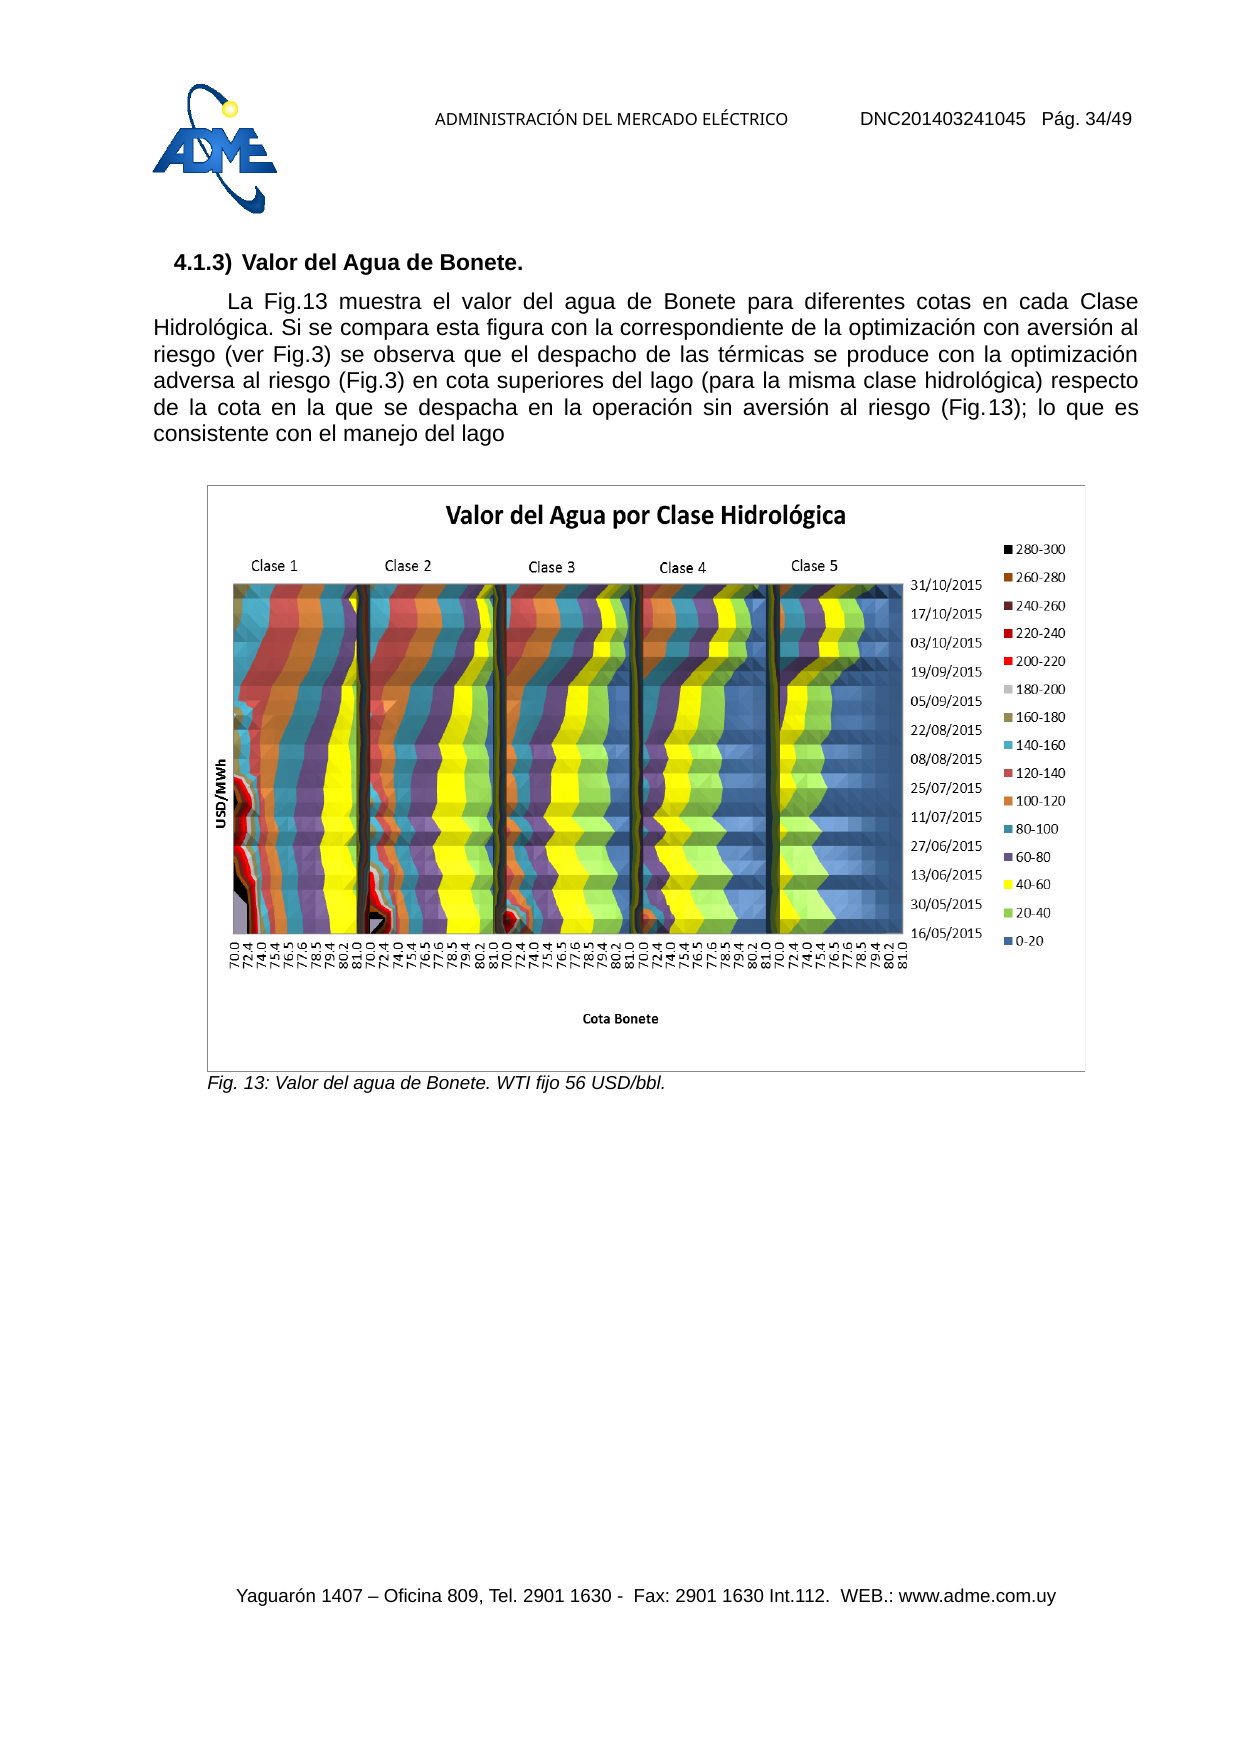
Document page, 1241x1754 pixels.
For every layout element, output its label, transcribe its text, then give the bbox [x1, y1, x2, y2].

text La Fig.13 muestra el valor del agua de Bonete para diferentes cotas en cada Clase Hidrológica. Si se compara esta figura con la correspondiente de la optimización con aversión al riesgo (ver Fig.3) se observa que el despacho de las térmicas se produce con la optimización adversa al riesgo (Fig.3) en cota superiores del lago (para la misma clase hidrológica) respecto de la cota en la que se despacha en la operación sin aversión al riesgo (Fig.13); lo que es consistente con el manejo del lago [153, 288, 1139, 446]
subtitle Valor del Agua de Bonete. [167, 249, 1139, 276]
picture [152, 84, 281, 216]
picture [207, 485, 1086, 1072]
text Fig. 13: Valor del agua de Bonete. WTI fijo 56 USD/bbl. [207, 1072, 1085, 1093]
